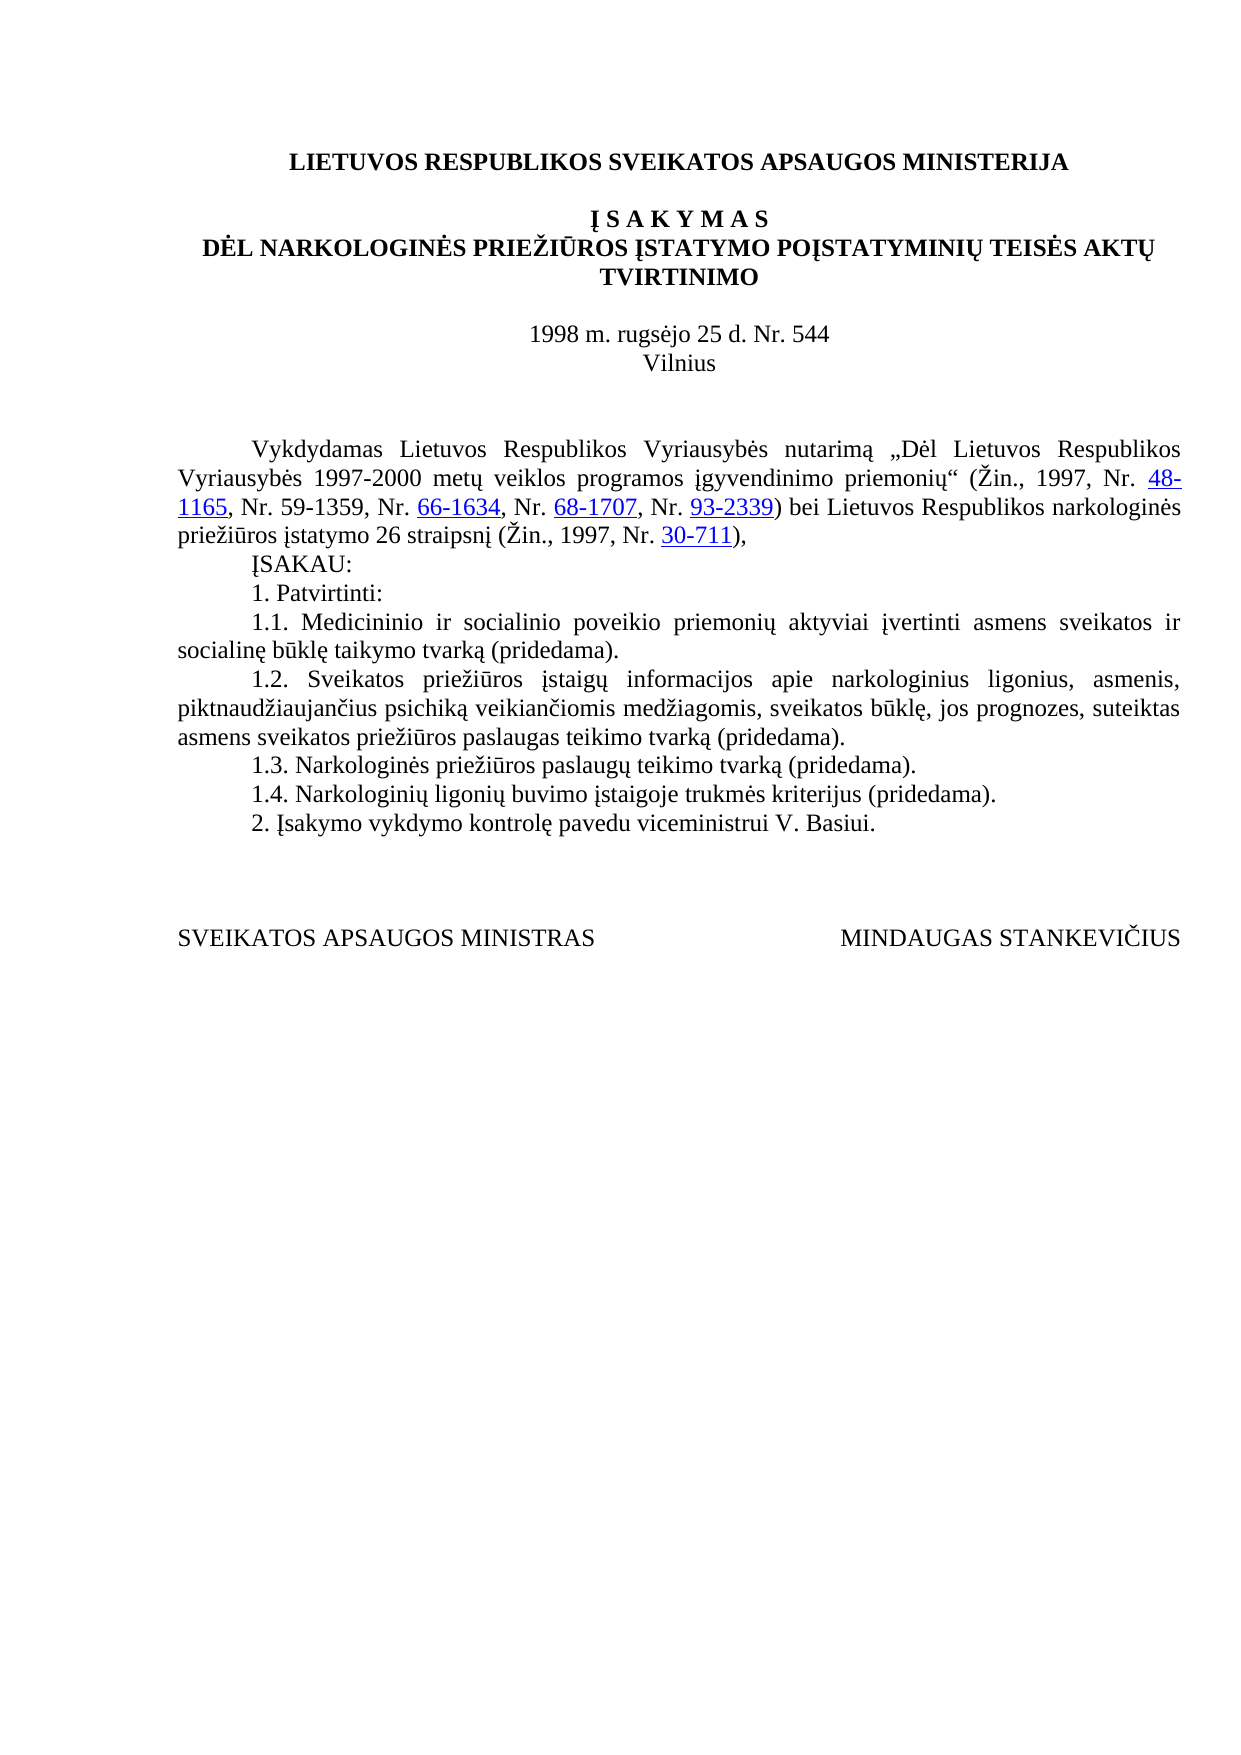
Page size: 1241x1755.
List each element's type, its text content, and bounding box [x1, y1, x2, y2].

text 2. Įsakymo vykdymo kontrolę pavedu viceministrui V. Basiui. [177, 808, 1181, 837]
text 1.2. Sveikatos priežiūros įstaigų informacijos apie narkologinius ligonius, asmenis, piktnaudžiaujančius psichiką veikiančiomis medžiagomis, sveikatos būklę, jos prognozes, suteiktas asmens sveikatos priežiūros paslaugas teikimo tvarką (pridedama). [177, 664, 1181, 751]
text Į S A K Y M A S [177, 204, 1181, 233]
text sveikatos apsaugos Ministras Mindaugas Stankevičius [177, 923, 1181, 952]
text DĖL NARKOLOGINĖS PRIEŽIŪROS ĮSTATYMO POĮSTATYMINIŲ TEISĖS AKTŲ TVIRTINIMO [177, 233, 1181, 291]
text 1.1. Medicininio ir socialinio poveikio priemonių aktyviai įvertinti asmens sveikatos ir socialinę būklę taikymo tvarką (pridedama). [177, 607, 1181, 664]
text 1.4. Narkologinių ligonių buvimo įstaigoje trukmės kriterijus (pridedama). [177, 779, 1181, 808]
text Vilnius [177, 348, 1181, 377]
text Vykdydamas Lietuvos Respublikos Vyriausybės nutarimą „Dėl Lietuvos Respublikos Vyriausybės 1997-2000 metų veiklos programos įgyvendinimo priemonių“ (Žin., 1997, Nr. 48-1165, Nr. 59-1359, Nr. 66-1634, Nr. 68-1707, Nr. 93-2339) bei Lietuvos Respublikos narkologinės priežiūros įstatymo 26 straipsnį (Žin., 1997, Nr. 30-711), [177, 434, 1181, 549]
text LIETUVOS RESPUBLIKOS SVEIKATOS APSAUGOS MINISTERIJA [177, 147, 1181, 176]
text ĮSAKAU: [177, 549, 1181, 578]
text 1.3. Narkologinės priežiūros paslaugų teikimo tvarką (pridedama). [177, 751, 1181, 779]
text 1. Patvirtinti: [177, 578, 1181, 607]
text 1998 m. rugsėjo 25 d. Nr. 544 [177, 319, 1181, 348]
